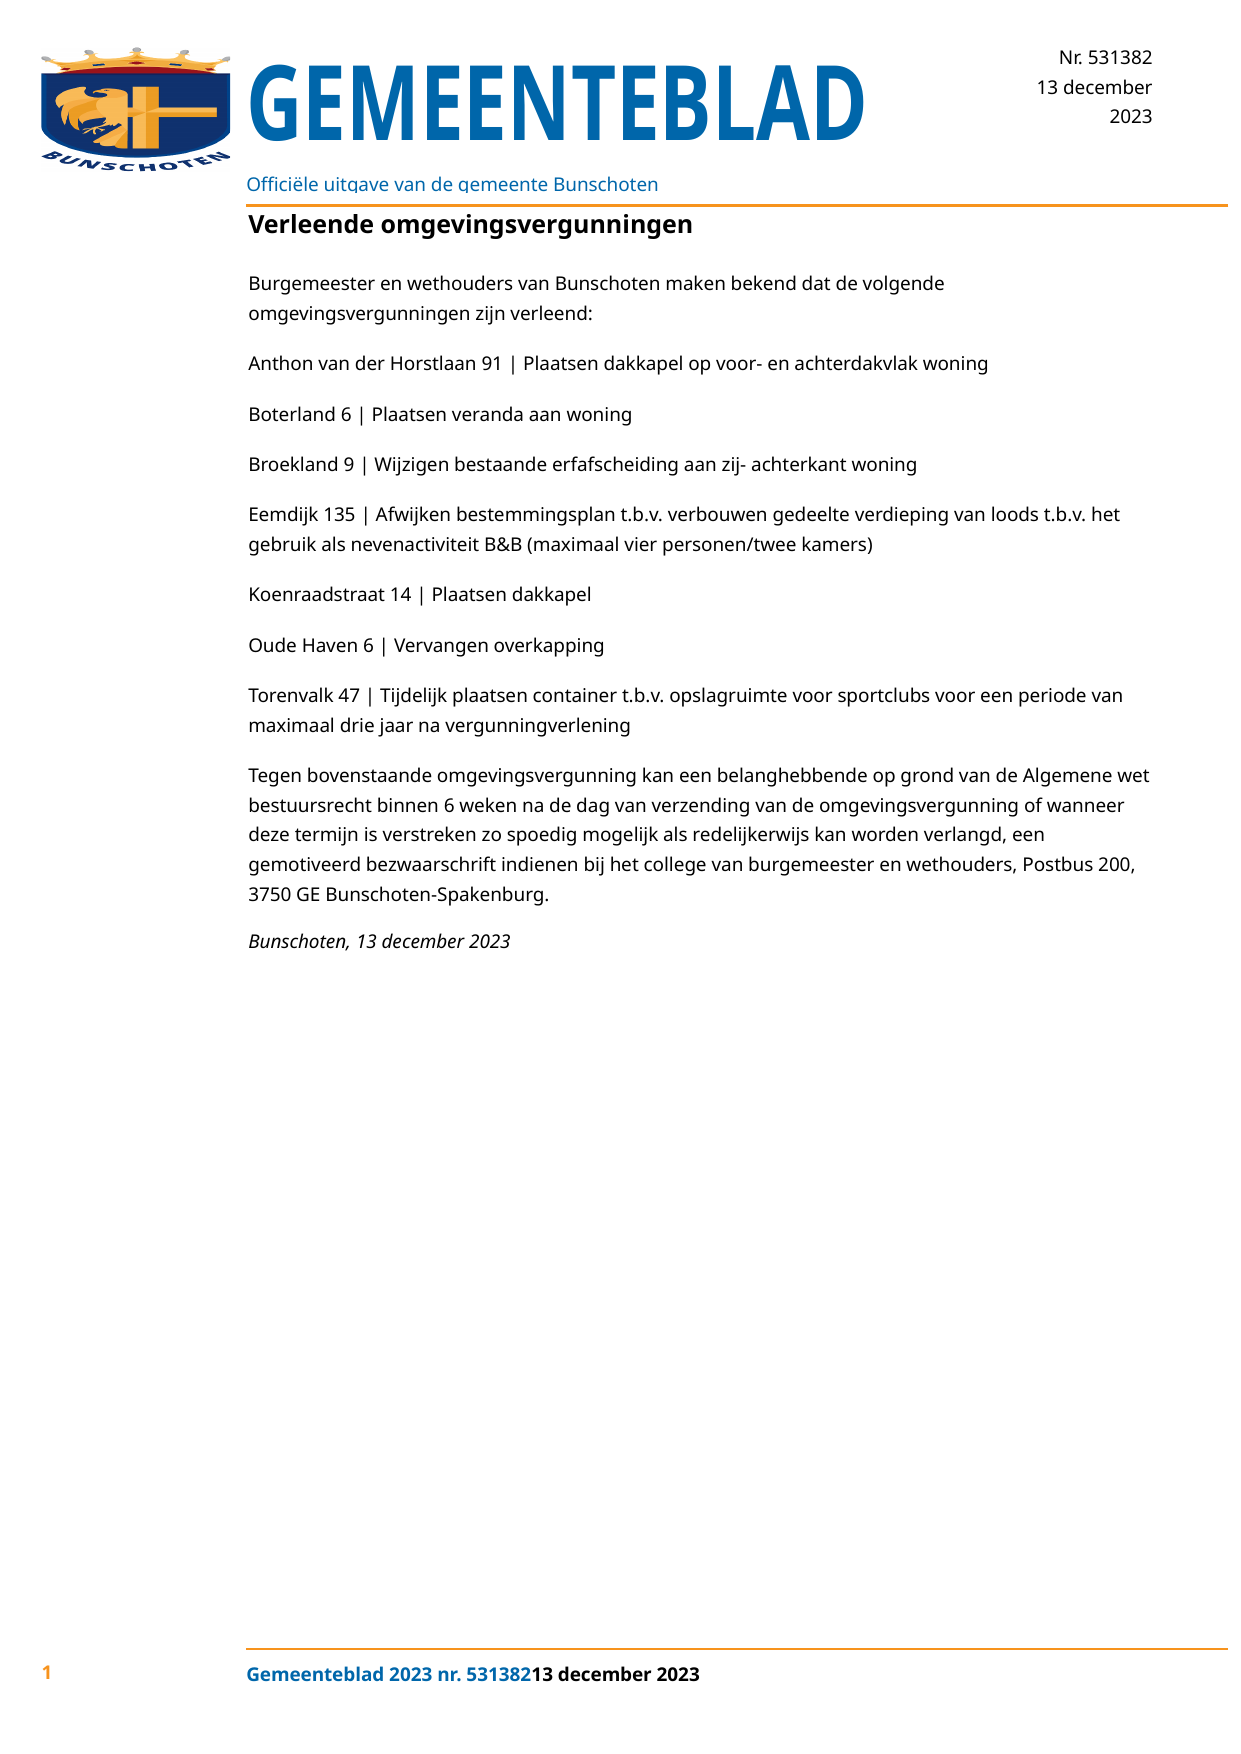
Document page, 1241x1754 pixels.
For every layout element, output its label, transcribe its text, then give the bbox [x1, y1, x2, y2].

text Koenraadstraat 14 | Plaatsen dakkapel [248, 582, 1152, 607]
text Anthon van der Horstlaan 91 | Plaatsen dakkapel op voor- en achterdakvlak woning [248, 350, 1152, 376]
text Eemdijk 135 | Afwijken bestemmingsplan t.b.v. verbouwen gedeelte verdieping van loods t.b.v. het gebruik als nevenactiviteit B&B (maximaal vier personen/twee kamers) [248, 502, 1152, 557]
text Tegen bovenstaande omgevingsvergunning kan een belanghebbende op grond van de Algemene wet bestuursrecht binnen 6 weken na de dag van verzending van de omgevingsvergunning of wanneer deze termijn is verstreken zo spoedig mogelijk als redelijkerwijs kan worden verlangd, een gemotiveerd bezwaarschrift indienen bij het college van burgemeester en wethouders, Postbus 200, 3750 GE Bunschoten-Spakenburg. [248, 762, 1152, 906]
text Verleende omgevingsvergunningen [248, 207, 1152, 241]
text Boterland 6 | Plaatsen veranda aan woning [248, 401, 1152, 426]
text Bunschoten, 13 december 2023 [248, 928, 1152, 954]
text Torenvalk 47 | Tijdelijk plaatsen container t.b.v. opslagruimte voor sportclubs voor een periode van maximaal drie jaar na vergunningverlening [248, 682, 1152, 738]
text Broekland 9 | Wijzigen bestaande erfafscheiding aan zij- achterkant woning [248, 451, 1152, 477]
text Oude Haven 6 | Vervangen overkapping [248, 632, 1152, 658]
picture [41, 47, 231, 172]
text Burgemeester en wethouders van Bunschoten maken bekend dat de volgende omgevingsvergunningen zijn verleend: [248, 270, 1152, 326]
